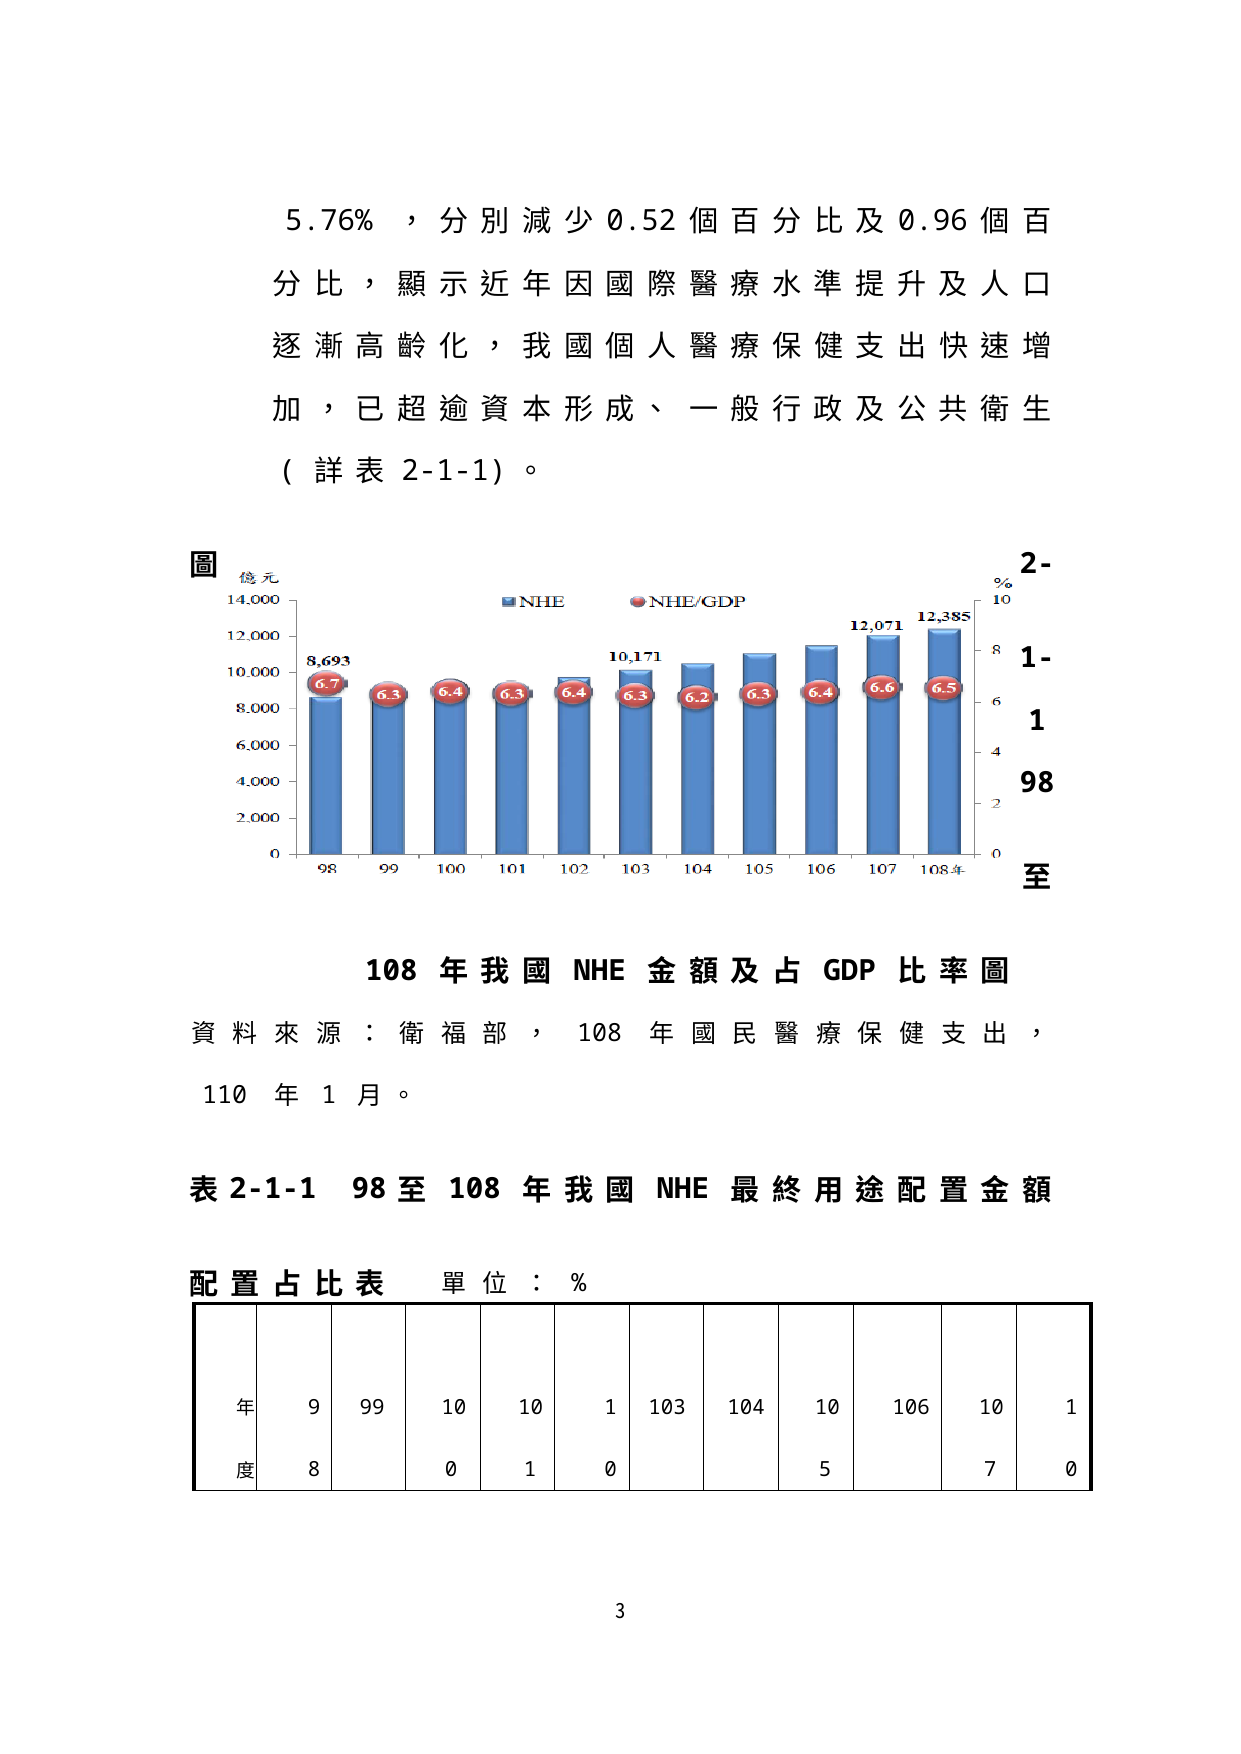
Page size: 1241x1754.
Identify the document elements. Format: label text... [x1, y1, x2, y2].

table_header 99 [332, 1305, 405, 1490]
table_header 98 [257, 1305, 331, 1490]
table_header 103 [630, 1305, 703, 1490]
table_header 107 [942, 1305, 1016, 1490]
text 圖2-1-1 98至108年我國NHE金額及占GDP比率圖 [183, 490, 1058, 990]
table_header 100 [406, 1305, 480, 1490]
table_header 101 [481, 1305, 554, 1490]
table_header 10 [555, 1305, 629, 1490]
text 5.76%，分別減少0.52個百分比及0.96個百分比，顯示近年因國際醫療水準提升及人口逐漸高齡化，我國個人醫療保健支出快速增加，已超逾資本形成、一般行政及公共衛生(詳表2-1-1)。 [242, 177, 1058, 490]
table_header 105 [779, 1305, 853, 1490]
table_header 104 [704, 1305, 778, 1490]
table_header 10 [1017, 1305, 1089, 1490]
text 表2-1-1 98至108年我國NHE最終用途配置金額配置占比表 單位：% [183, 1115, 1058, 1302]
table_header 106 [854, 1305, 941, 1490]
table_header 年度 [196, 1305, 256, 1490]
text 資料來源：衛福部，108年國民醫療保健支出，110年1月。 [183, 990, 1058, 1115]
